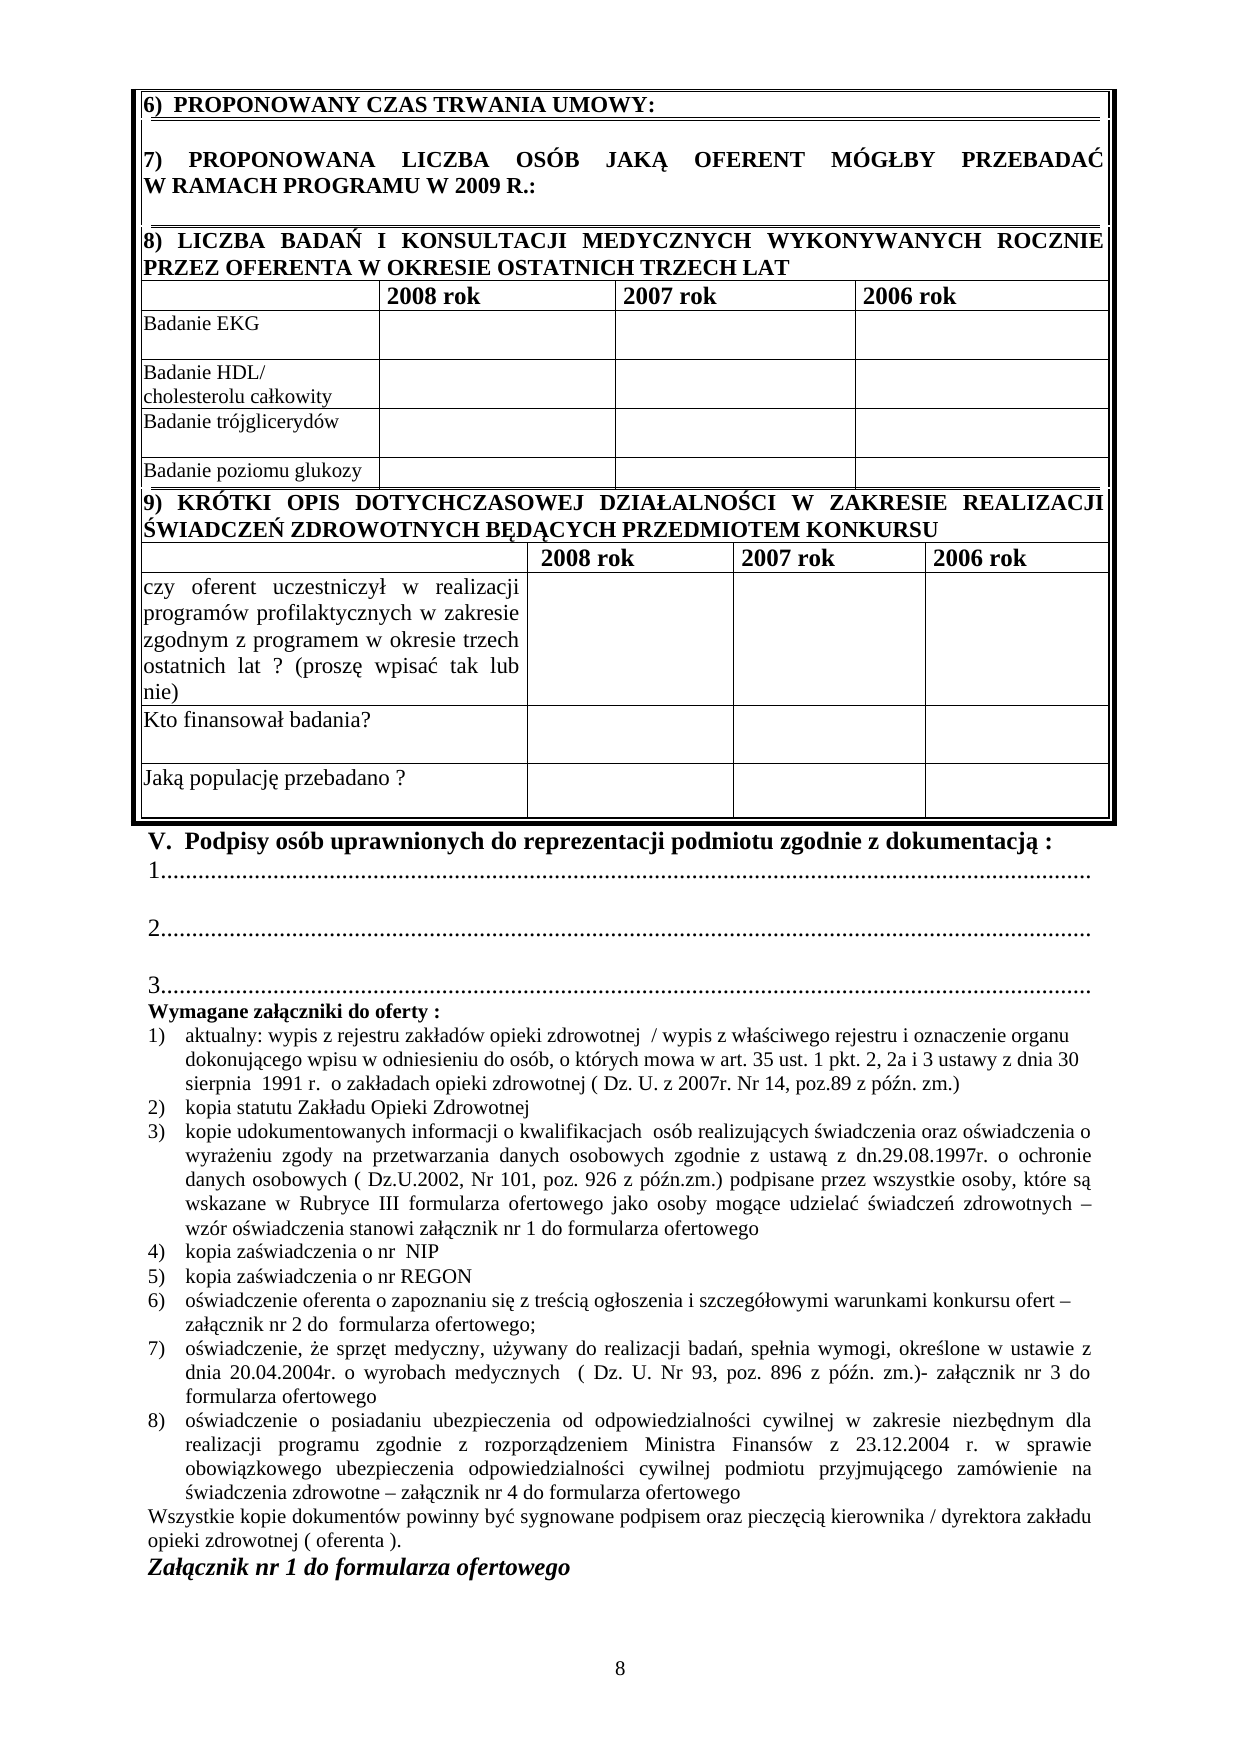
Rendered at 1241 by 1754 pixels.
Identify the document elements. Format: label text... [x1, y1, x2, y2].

table_cell [734, 764, 925, 817]
table_cell [136, 310, 141, 359]
text Załącznik nr 1 do formularza ofertowego [148, 1552, 1092, 1581]
table_cell [380, 360, 615, 408]
list oświadczenie oferenta o zapoznaniu się z treścią ogłoszenia i szczegółowymi warunkami konkursu ofert – załącznik nr 2 do formularza ofertowego; [148, 1288, 1092, 1336]
table_cell [734, 706, 925, 763]
table_cell [616, 360, 855, 408]
table_cell 7) PROPONOWANA LICZBA OSÓB JAKĄ OFERENT MÓGŁBY PRZEBADAĆ W RAMACH PROGRAMU W 2009 R.: [136, 117, 1112, 225]
table_cell [856, 409, 1108, 457]
list aktualny: wypis z rejestru zakładów opieki zdrowotnej / wypis z właściwego rejestru i oznaczenie organu dokonującego wpisu w odniesieniu do osób, o których mowa w art. 35 ust. 1 pkt. 2, 2a i 3 ustawy z dnia 30 sierpnia 1991 r. o zakładach opieki zdrowotnej ( Dz. U. z 2007r. Nr 14, poz.89 z późn. zm.) [148, 1023, 1092, 1095]
table_cell 2006 rok [856, 281, 1108, 310]
table_cell [528, 706, 733, 763]
table_cell [616, 409, 855, 457]
table_cell [136, 542, 141, 572]
table_cell [380, 311, 615, 359]
list kopie udokumentowanych informacji o kwalifikacjach osób realizujących świadczenia oraz oświadczenia o wyrażeniu zgody na przetwarzania danych osobowych zgodnie z ustawą z dn.29.08.1997r. o ochronie danych osobowych ( Dz.U.2002, Nr 101, poz. 926 z późn.zm.) podpisane przez wszystkie osoby, które są wskazane w Rubryce III formularza ofertowego jako osoby mogące udzielać świadczeń zdrowotnych – wzór oświadczenia stanowi załącznik nr 1 do formularza ofertowego [148, 1119, 1092, 1239]
list kopia statutu Zakładu Opieki Zdrowotnej [148, 1095, 1092, 1119]
text 1..................................................................................................................................................... [148, 855, 1092, 884]
table_cell [856, 360, 1108, 408]
table_cell [380, 409, 615, 457]
table_cell [856, 311, 1108, 359]
table_cell 6) PROPONOWANY CZAS TRWANIA UMOWY: [136, 90, 1112, 117]
table_cell 2006 rok [926, 543, 1108, 572]
table_cell Badanie EKG [142, 311, 379, 359]
table_cell Jaką populację przebadano ? [142, 764, 527, 817]
list kopia zaświadczenia o nr NIP [148, 1239, 1092, 1263]
table_cell [616, 311, 855, 359]
table_cell czy oferent uczestniczył w realizacji programów profilaktycznych w zakresie zgodnym z programem w okresie trzech ostatnich lat ? (proszę wpisać tak lub nie) [142, 573, 527, 705]
table_cell [926, 764, 1108, 817]
table_cell 9) KRÓTKI OPIS DOTYCHCZASOWEJ DZIAŁALNOŚCI W ZAKRESIE REALIZACJI ŚWIADCZEŃ ZDROWOTNYCH BĘDĄCYCH PRZEDMIOTEM KONKURSU [136, 487, 1112, 542]
text V. Podpisy osób uprawnionych do reprezentacji podmiotu zgodnie z dokumentacją : [148, 826, 1092, 855]
list oświadczenie o posiadaniu ubezpieczenia od odpowiedzialności cywilnej w zakresie niezbędnym dla realizacji programu zgodnie z rozporządzeniem Ministra Finansów z 23.12.2004 r. w sprawie obowiązkowego ubezpieczenia odpowiedzialności cywilnej podmiotu przyjmującego zamówienie na świadczenia zdrowotne – załącznik nr 4 do formularza ofertowego [148, 1408, 1092, 1504]
table_cell [616, 458, 855, 487]
table_cell 2007 rok [734, 543, 925, 572]
table_cell [734, 573, 925, 705]
text 2..................................................................................................................................................... [148, 913, 1092, 941]
text Wszystkie kopie dokumentów powinny być sygnowane podpisem oraz pieczęcią kierownika / dyrektora zakładu opieki zdrowotnej ( oferenta ). [148, 1504, 1092, 1552]
table_cell Kto finansował badania? [142, 706, 527, 763]
table_cell [142, 281, 379, 310]
table_cell [926, 573, 1108, 705]
table_cell [926, 706, 1108, 763]
text 3..................................................................................................................................................... [148, 970, 1092, 999]
table_cell [142, 543, 527, 572]
table_cell [856, 458, 1108, 487]
table_cell Badanie trójglicerydów [142, 409, 379, 457]
table_cell 2007 rok [616, 281, 855, 310]
table_cell 2008 rok [528, 543, 733, 572]
text Wymagane załączniki do oferty : [148, 999, 1092, 1023]
table_cell 2008 rok [380, 281, 615, 310]
list kopia zaświadczenia o nr REGON [148, 1263, 1092, 1288]
table_cell [136, 280, 141, 310]
table_cell Badanie HDL/ cholesterolu całkowity [142, 360, 379, 408]
table_cell [528, 573, 733, 705]
table_cell [528, 764, 733, 817]
list oświadczenie, że sprzęt medyczny, używany do realizacji badań, spełnia wymogi, określone w ustawie z dnia 20.04.2004r. o wyrobach medycznych ( Dz. U. Nr 93, poz. 896 z późn. zm.)- załącznik nr 3 do formularza ofertowego [148, 1336, 1092, 1408]
table_cell 8) LICZBA BADAŃ I KONSULTACJI MEDYCZNYCH WYKONYWANYCH ROCZNIE PRZEZ OFERENTA W OKRESIE OSTATNICH TRZECH LAT [136, 225, 1112, 280]
table_cell [380, 458, 615, 487]
table_cell Badanie poziomu glukozy [142, 458, 379, 487]
